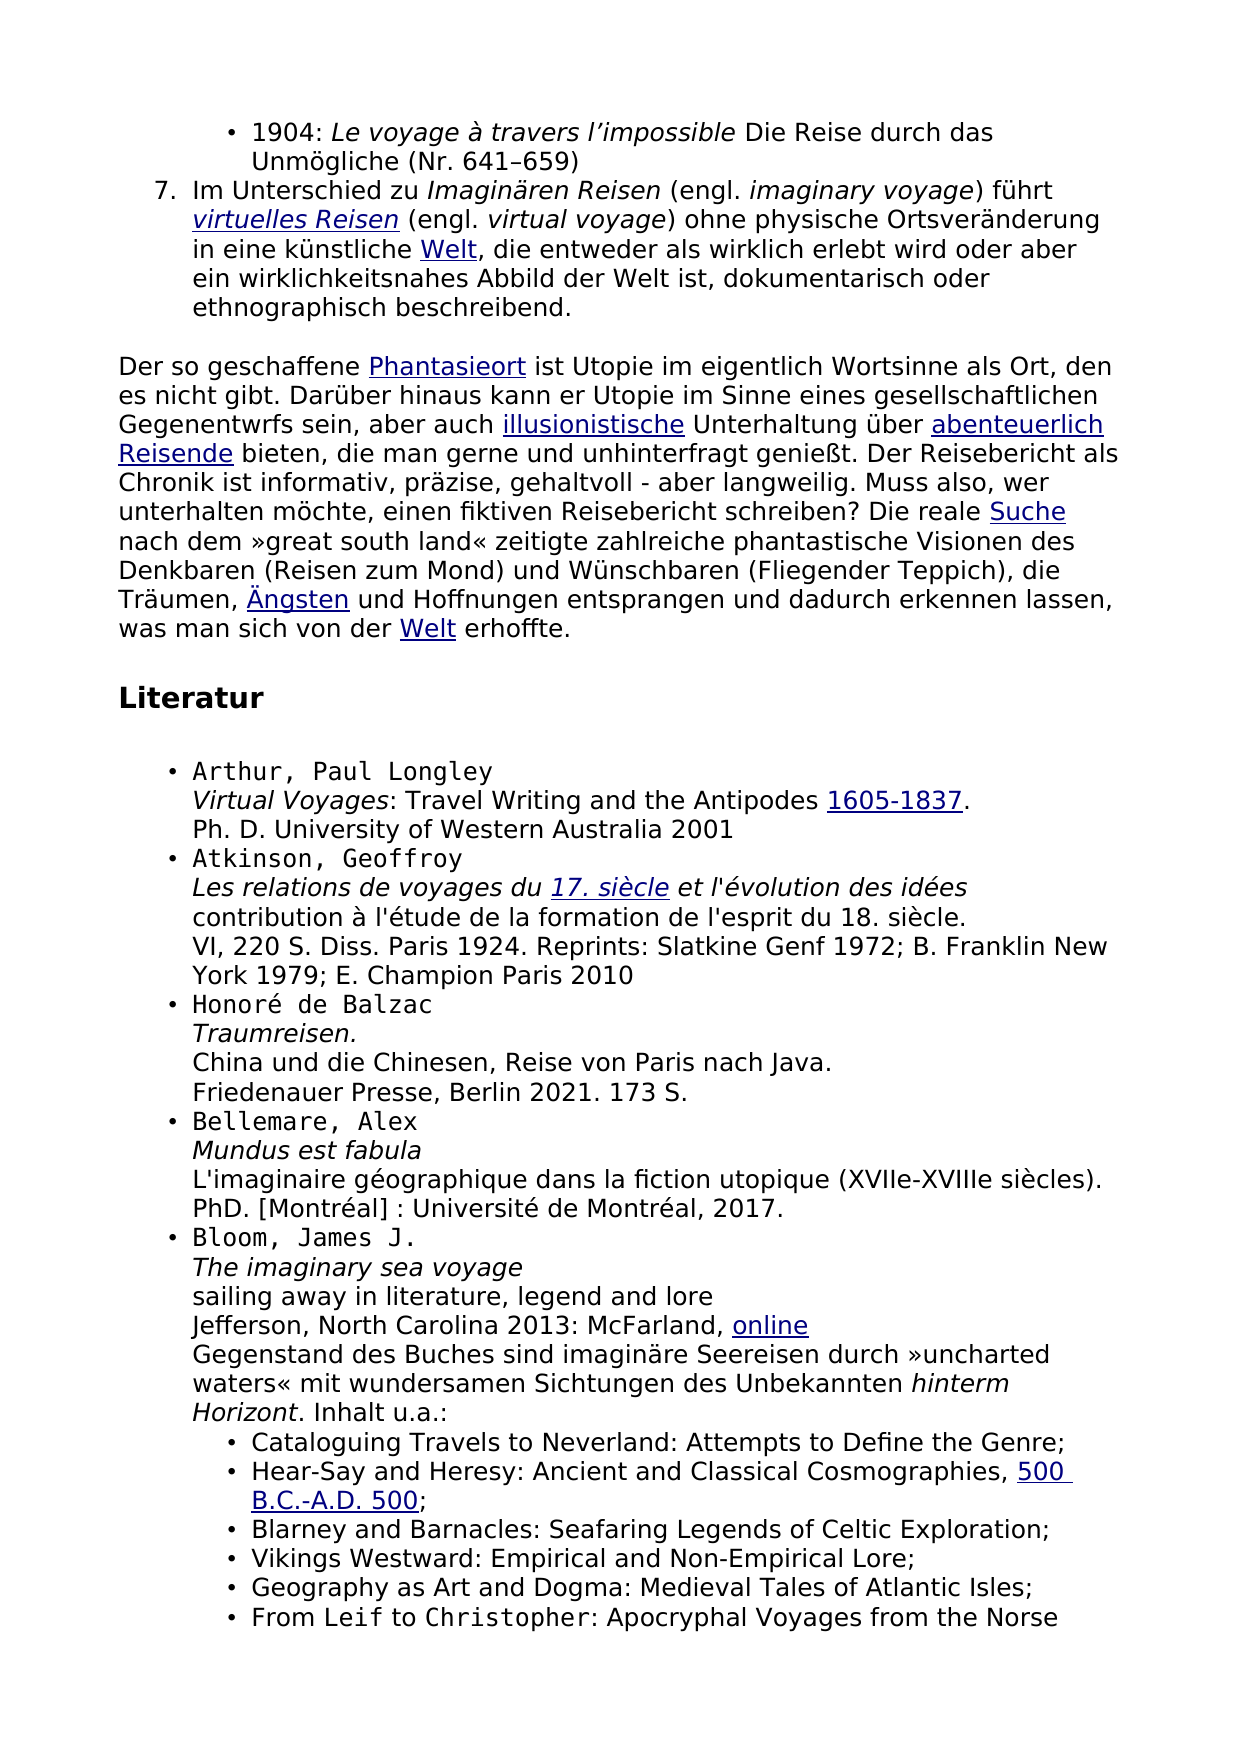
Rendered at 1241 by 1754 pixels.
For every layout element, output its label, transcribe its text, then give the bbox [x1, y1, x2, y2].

list 1904: Le voyage à travers l’impossible Die Reise durch das Unmögliche (Nr. 641–659) [236, 118, 1122, 176]
list Honoré de Balzac Traumreisen. China und die Chinesen, Reise von Paris nach Java. Friedenauer Presse, Berlin 2021. 173 S. [177, 990, 1122, 1107]
list Blarney and Barnacles: Seafaring Legends of Celtic Exploration; [236, 1515, 1122, 1544]
text Der so geschaffene Phantasieort ist Utopie im eigentlich Wortsinne als Ort, den es nicht gibt. Darüber hinaus kann er Utopie im Sinne eines gesellschaftlichen Gegenentwrfs sein, aber auch illusionistische Unterhaltung über abenteuerlich Reisende bieten, die man gerne und unhinterfragt genießt. Der Reisebericht als Chronik ist informativ, präzise, gehaltvoll - aber langweilig. Muss also, wer unterhalten möchte, einen fiktiven Reisebericht schreiben? Die reale Suche nach dem »great south land« zeitigte zahlreiche phantastische Visionen des Denkbaren (Reisen zum Mond) und Wünschbaren (Fliegender Teppich), die Träumen, Ängsten und Hoffnungen entsprangen und dadurch erkennen lassen, was man sich von der Welt erhoffte. [118, 352, 1122, 643]
list Atkinson, Geoffroy Les relations de voyages du 17. siècle et l'évolution des idées contribution à l'étude de la formation de l'esprit du 18. siècle. VI, 220 S. Diss. Paris 1924. Reprints: Slatkine Genf 1972; B. Franklin New York 1979; E. Champion Paris 2010 [177, 844, 1122, 990]
list Arthur, Paul Longley Virtual Voyages: Travel Writing and the Antipodes 1605-1837. Ph. D. University of Western Australia 2001 [177, 757, 1122, 844]
list From Leif to Christopher: Apocryphal Voyages from the Norse [236, 1603, 1122, 1632]
list Cataloguing Travels to Neverland: Attempts to Define the Genre; [236, 1428, 1122, 1457]
subtitle Literatur [118, 681, 1122, 715]
list Bellemare, Alex Mundus est fabula L'imaginaire géographique dans la fiction utopique (XVIIe-XVIIIe siècles). PhD. [Montréal] : Université de Montréal, 2017. [177, 1107, 1122, 1223]
list Vikings Westward: Empirical and Non-Empirical Lore; [236, 1544, 1122, 1573]
list Hear-Say and Heresy: Ancient and Classical Cosmographies, 500 B.C.-A.D. 500; [236, 1457, 1122, 1515]
list Im Unterschied zu Imaginären Reisen (engl. imaginary voyage) führt virtuelles Reisen (engl. virtual voyage) ohne physische Ortsveränderung in eine künstliche Welt, die entweder als wirklich erlebt wird oder aber ein wirklichkeitsnahes Abbild der Welt ist, dokumentarisch oder ethnographisch beschreibend. [177, 176, 1122, 322]
list Bloom, James J. The imaginary sea voyage sailing away in literature, legend and lore Jefferson, North Carolina 2013: McFarland, online Gegenstand des Buches sind imaginäre Seereisen durch »uncharted waters« mit wundersamen Sichtungen des Unbekannten hinterm Horizont. Inhalt u.a.: [177, 1223, 1122, 1428]
list Geography as Art and Dogma: Medieval Tales of Atlantic Isles; [236, 1573, 1122, 1603]
